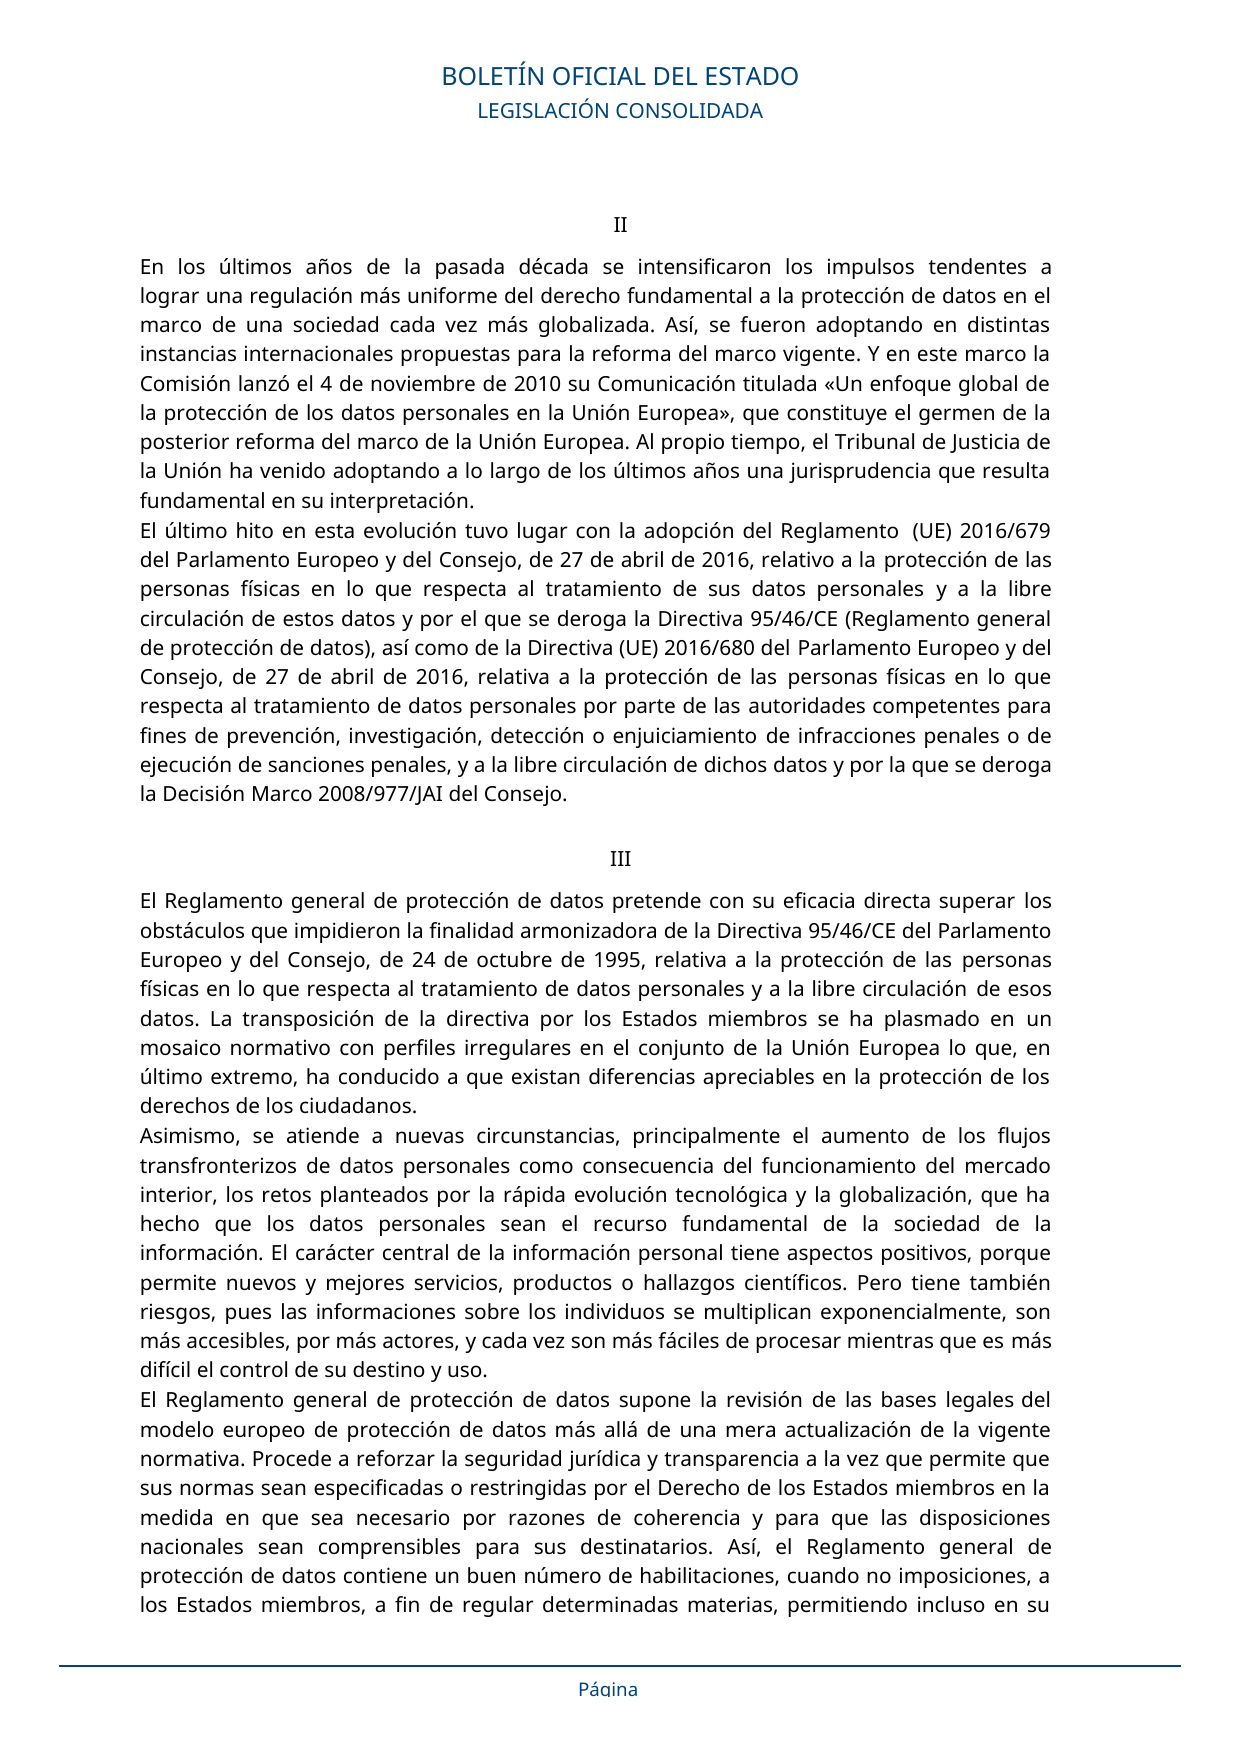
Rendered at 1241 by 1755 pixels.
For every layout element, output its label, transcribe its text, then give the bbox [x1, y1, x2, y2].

text El Reglamento general de protección de datos pretende con su eficacia directa superar los obstáculos que impidieron la finalidad armonizadora de la Directiva 95/46/CE del Parlamento Europeo y del Consejo, de 24 de octubre de 1995, relativa a la protección de las personas físicas en lo que respecta al tratamiento de datos personales y a la libre circulación de esos datos. La transposición de la directiva por los Estados miembros se ha plasmado en un mosaico normativo con perfiles irregulares en el conjunto de la Unión Europea lo que, en último extremo, ha conducido a que existan diferencias apreciables en la protección de los derechos de los ciudadanos. [139, 887, 1052, 1120]
text Asimismo, se atiende a nuevas circunstancias, principalmente el aumento de los flujos transfronterizos de datos personales como consecuencia del funcionamiento del mercado interior, los retos planteados por la rápida evolución tecnológica y la globalización, que ha hecho que los datos personales sean el recurso fundamental de la sociedad de la información. El carácter central de la información personal tiene aspectos positivos, porque permite nuevos y mejores servicios, productos o hallazgos científicos. Pero tiene también riesgos, pues las informaciones sobre los individuos se multiplican exponencialmente, son más accesibles, por más actores, y cada vez son más fáciles de procesar mientras que es más difícil el control de su destino y uso. [139, 1121, 1052, 1384]
text El último hito en esta evolución tuvo lugar con la adopción del Reglamento (UE) 2016/679 del Parlamento Europeo y del Consejo, de 27 de abril de 2016, relativo a la protección de las personas físicas en lo que respecta al tratamiento de sus datos personales y a la libre circulación de estos datos y por el que se deroga la Directiva 95/46/CE (Reglamento general de protección de datos), así como de la Directiva (UE) 2016/680 del Parlamento Europeo y del Consejo, de 27 de abril de 2016, relativa a la protección de las personas físicas en lo que respecta al tratamiento de datos personales por parte de las autoridades competentes para fines de prevención, investigación, detección o enjuiciamiento de infracciones penales o de ejecución de sanciones penales, y a la libre circulación de dichos datos y por la que se deroga la Decisión Marco 2008/977/JAI del Consejo. [139, 516, 1052, 808]
text El Reglamento general de protección de datos supone la revisión de las bases legales del modelo europeo de protección de datos más allá de una mera actualización de la vigente normativa. Procede a reforzar la seguridad jurídica y transparencia a la vez que permite que sus normas sean especificadas o restringidas por el Derecho de los Estados miembros en la medida en que sea necesario por razones de coherencia y para que las disposiciones nacionales sean comprensibles para sus destinatarios. Así, el Reglamento general de protección de datos contiene un buen número de habilitaciones, cuando no imposiciones, a los Estados miembros, a fin de regular determinadas materias, permitiendo incluso en su [139, 1386, 1052, 1619]
text En los últimos años de la pasada década se intensificaron los impulsos tendentes a lograr una regulación más uniforme del derecho fundamental a la protección de datos en el marco de una sociedad cada vez más globalizada. Así, se fueron adoptando en distintas instancias internacionales propuestas para la reforma del marco vigente. Y en este marco la Comisión lanzó el 4 de noviembre de 2010 su Comunicación titulada «Un enfoque global de la protección de los datos personales en la Unión Europea», que constituye el germen de la posterior reforma del marco de la Unión Europea. Al propio tiempo, el Tribunal de Justicia de la Unión ha venido adoptando a lo largo de los últimos años una jurisprudencia que resulta fundamental en su interpretación. [139, 252, 1052, 514]
text II [373, 210, 868, 238]
text III [373, 844, 868, 873]
